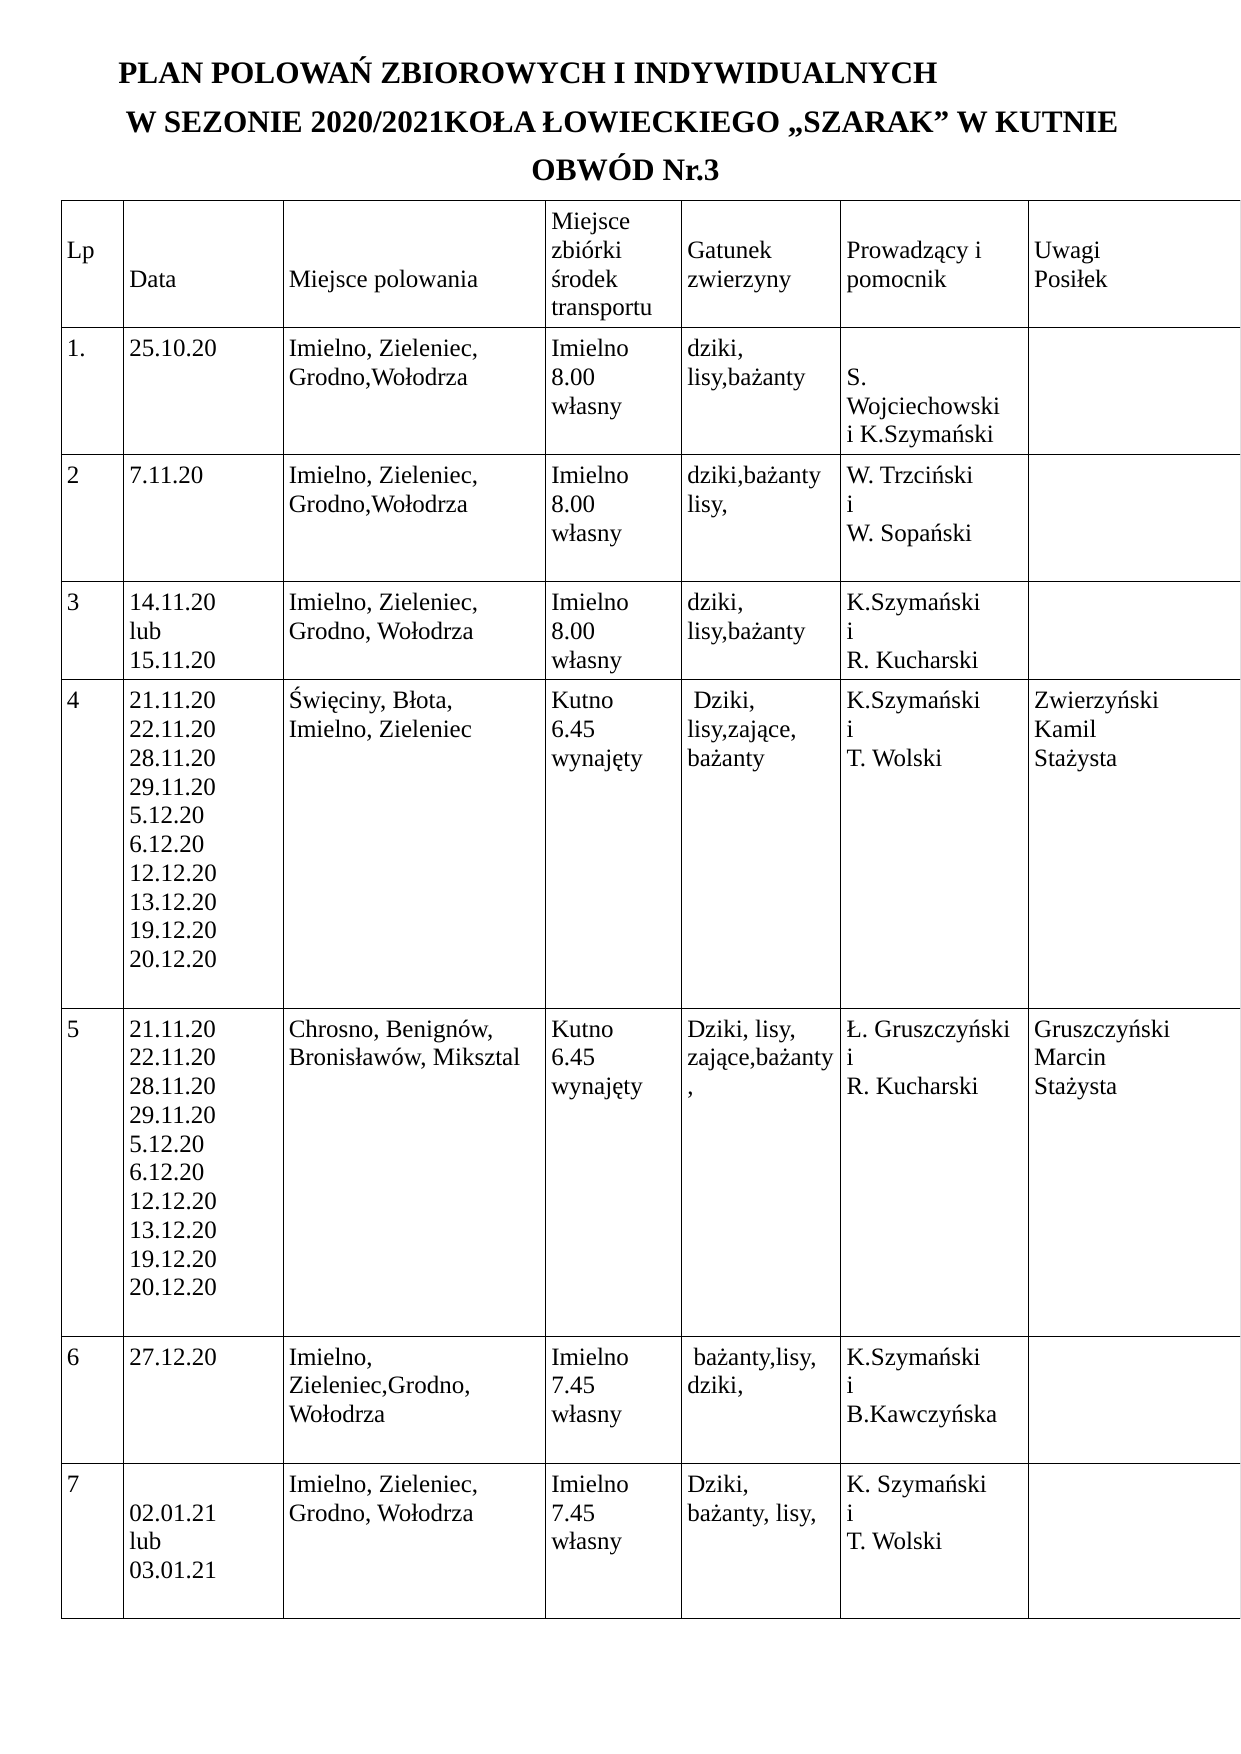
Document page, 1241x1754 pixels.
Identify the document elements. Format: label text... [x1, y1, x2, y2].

table_cell K.Szymański i R. Kucharski [841, 582, 1028, 679]
table_cell Imielno 8.00 własny [546, 455, 681, 581]
table_cell Dziki, lisy,zające, bażanty [682, 680, 840, 1007]
table_cell Imielno 8.00 własny [546, 328, 681, 454]
table_cell 1. [62, 328, 123, 454]
table_cell 21.11.20 22.11.20 28.11.20 29.11.20 5.12.20 6.12.20 12.12.20 13.12.20 19.12.20 20.12.20 [124, 1009, 283, 1336]
table_cell 7 [62, 1464, 123, 1618]
table_cell Imielno, Zieleniec, Grodno, Wołodrza [284, 582, 545, 679]
table_cell bażanty,lisy, dziki, [682, 1337, 840, 1463]
table_cell 6 [62, 1337, 123, 1463]
table_cell Dziki, bażanty, lisy, [682, 1464, 840, 1618]
table_cell [1029, 1337, 1240, 1463]
table_cell 4 [62, 680, 123, 1007]
table_header Data [124, 201, 283, 327]
table_cell [1029, 1464, 1240, 1618]
table_cell Imielno, Zieleniec, Grodno,Wołodrza [284, 455, 545, 581]
table_cell 3 [62, 582, 123, 679]
table_cell 7.11.20 [124, 455, 283, 581]
table_cell Imielno, Zieleniec, Grodno, Wołodrza [284, 1464, 545, 1618]
table_cell Chrosno, Benignów, Bronisławów, Miksztal [284, 1009, 545, 1336]
table_cell Imielno 7.45 własny [546, 1337, 681, 1463]
table_header Lp [62, 201, 123, 327]
table_cell 02.01.21 lub 03.01.21 [124, 1464, 283, 1618]
table_header Miejsce polowania [284, 201, 545, 327]
text W SEZONIE 2020/2021KOŁA ŁOWIECKIEGO „SZARAK” W KUTNIE [118, 103, 1240, 139]
table_header Miejsce zbiórki środek transportu [546, 201, 681, 327]
table_cell Imielno 7.45 własny [546, 1464, 681, 1618]
table_cell W. Trzciński i W. Sopański [841, 455, 1028, 581]
table_cell K. Szymański i T. Wolski [841, 1464, 1028, 1618]
table_cell Dziki, lisy, zające,bażanty, [682, 1009, 840, 1336]
table_cell Imielno, Zieleniec, Grodno,Wołodrza [284, 328, 545, 454]
table_cell 14.11.20 lub 15.11.20 [124, 582, 283, 679]
table_cell Gruszczyński Marcin Stażysta [1029, 1009, 1240, 1336]
table_cell S. Wojciechowski i K.Szymański [841, 328, 1028, 454]
table_header Prowadzący i pomocnik [841, 201, 1028, 327]
table_header Gatunek zwierzyny [682, 201, 840, 327]
table_cell dziki, lisy,bażanty [682, 582, 840, 679]
table_cell Kutno 6.45 wynajęty [546, 1009, 681, 1336]
text PLAN POLOWAŃ ZBIOROWYCH I INDYWIDUALNYCH [118, 55, 1240, 91]
table_cell Ł. Gruszczyński i R. Kucharski [841, 1009, 1028, 1336]
table_cell Kutno 6.45 wynajęty [546, 680, 681, 1007]
table_cell K.Szymański i B.Kawczyńska [841, 1337, 1028, 1463]
table_cell dziki,bażanty lisy, [682, 455, 840, 581]
table_cell Imielno, Zieleniec,Grodno, Wołodrza [284, 1337, 545, 1463]
table_cell 21.11.20 22.11.20 28.11.20 29.11.20 5.12.20 6.12.20 12.12.20 13.12.20 19.12.20 20.12.20 [124, 680, 283, 1007]
table_cell [1029, 328, 1240, 454]
table_cell dziki, lisy,bażanty [682, 328, 840, 454]
text OBWÓD Nr.3 [118, 152, 1240, 187]
table_header Uwagi Posiłek [1029, 201, 1240, 327]
table_cell Imielno 8.00 własny [546, 582, 681, 679]
table_cell Zwierzyński Kamil Stażysta [1029, 680, 1240, 1007]
table_cell [1029, 582, 1240, 679]
table_cell Święciny, Błota, Imielno, Zieleniec [284, 680, 545, 1007]
table_cell 2 [62, 455, 123, 581]
table_cell [1029, 455, 1240, 581]
table_cell 25.10.20 [124, 328, 283, 454]
table_cell 5 [62, 1009, 123, 1336]
table_cell K.Szymański i T. Wolski [841, 680, 1028, 1007]
table_cell 27.12.20 [124, 1337, 283, 1463]
